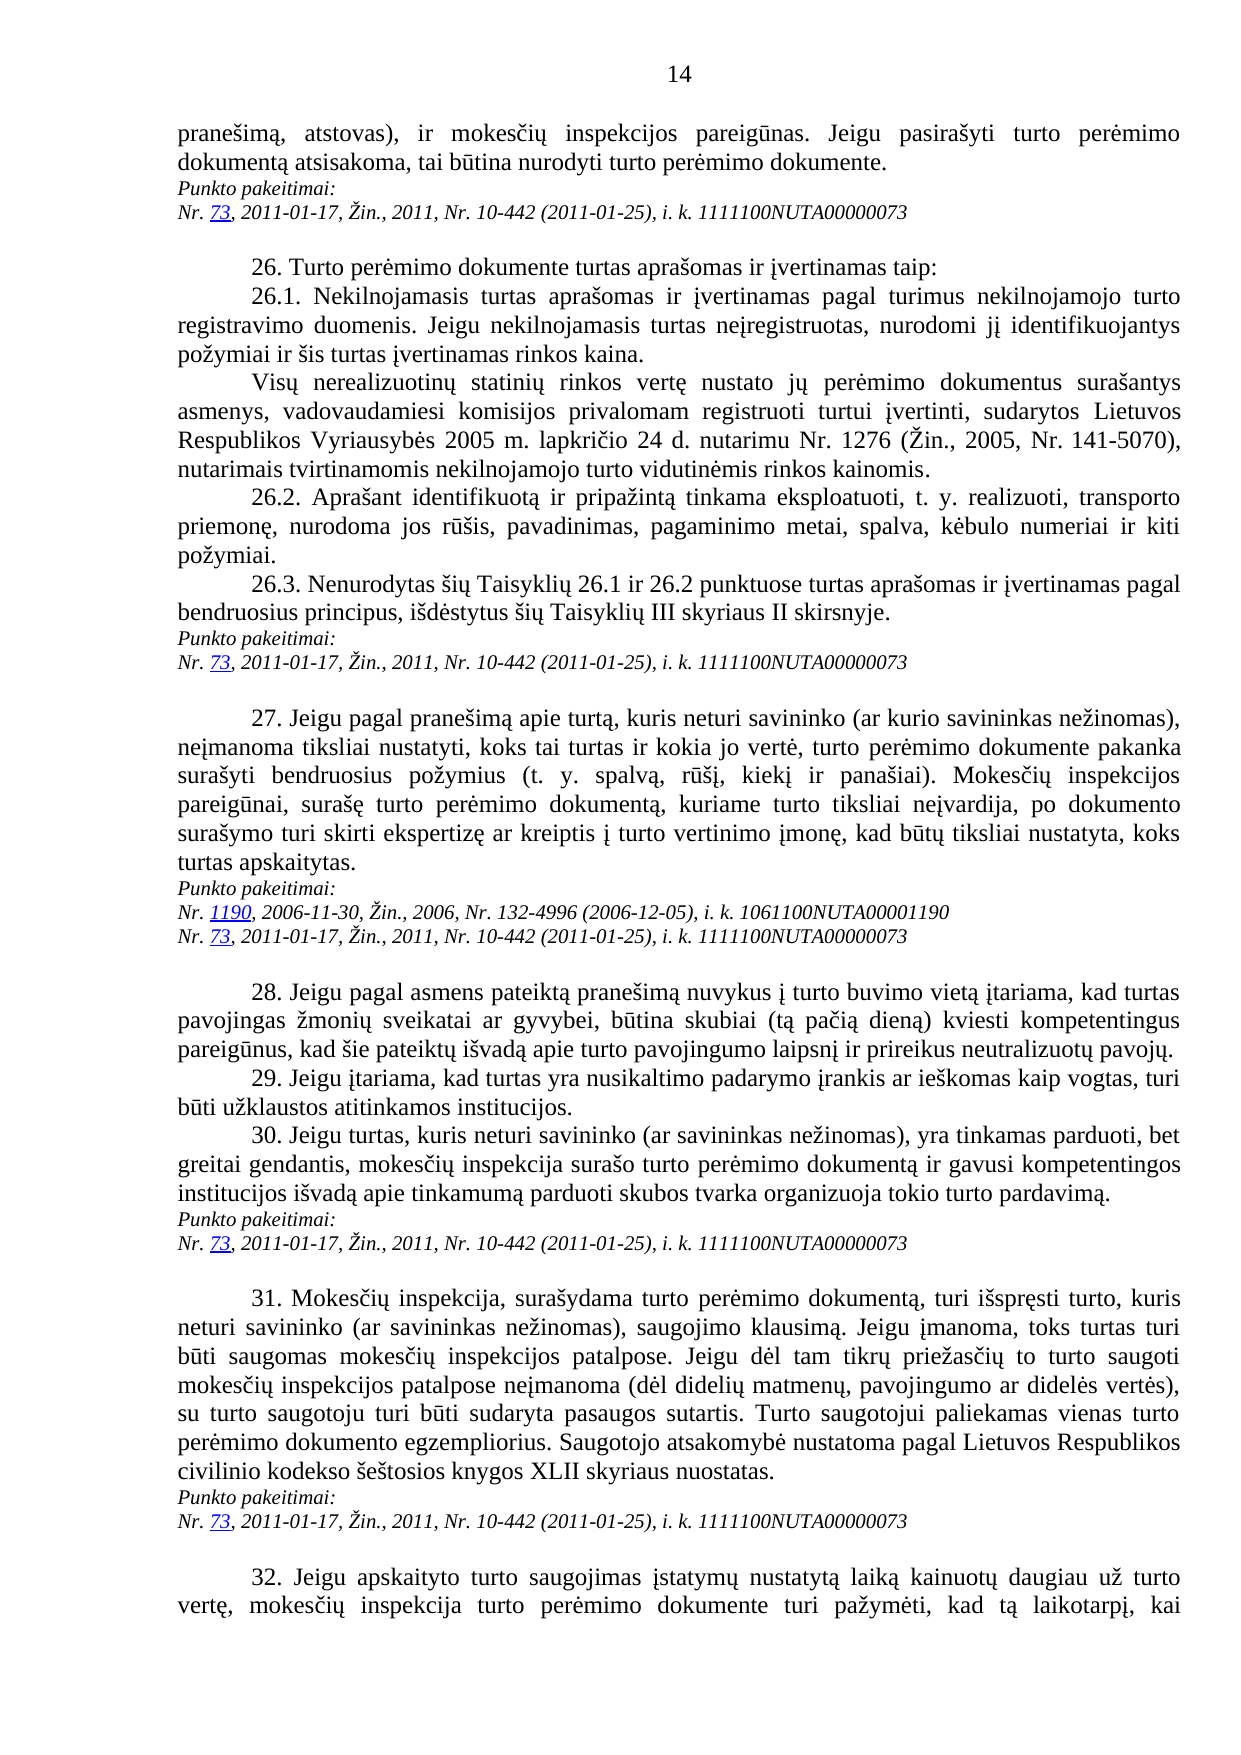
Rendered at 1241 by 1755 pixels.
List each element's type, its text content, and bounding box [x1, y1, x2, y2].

text Visų nerealizuotinų statinių rinkos vertę nustato jų perėmimo dokumentus surašantys asmenys, vadovaudamiesi komisijos privalomam registruoti turtui įvertinti, sudarytos Lietuvos Respublikos Vyriausybės 2005 m. lapkričio 24 d. nutarimu Nr. 1276 (Žin., 2005, Nr. 141-5070), nutarimais tvirtinamomis nekilnojamojo turto vidutinėmis rinkos kainomis. [177, 367, 1181, 482]
text Nr. 73, 2011-01-17, Žin., 2011, Nr. 10-442 (2011-01-25), i. k. 1111100NUTA00000073 [177, 1231, 1181, 1255]
text 32. Jeigu apskaityto turto saugojimas įstatymų nustatytą laiką kainuotų daugiau už turto vertę, mokesčių inspekcija turto perėmimo dokumente turi pažymėti, kad tą laikotarpį, kai [177, 1562, 1181, 1619]
text Nr. 73, 2011-01-17, Žin., 2011, Nr. 10-442 (2011-01-25), i. k. 1111100NUTA00000073 [177, 650, 1181, 674]
text 26.3. Nenurodytas šių Taisyklių 26.1 ir 26.2 punktuose turtas aprašomas ir įvertinamas pagal bendruosius principus, išdėstytus šių Taisyklių III skyriaus II skirsnyje. [177, 569, 1181, 626]
text Nr. 73, 2011-01-17, Žin., 2011, Nr. 10-442 (2011-01-25), i. k. 1111100NUTA00000073 [177, 200, 1181, 224]
text 30. Jeigu turtas, kuris neturi savininko (ar savininkas nežinomas), yra tinkamas parduoti, bet greitai gendantis, mokesčių inspekcija surašo turto perėmimo dokumentą ir gavusi kompetentingos institucijos išvadą apie tinkamumą parduoti skubos tvarka organizuoja tokio turto pardavimą. [177, 1120, 1181, 1207]
text Punkto pakeitimai: [177, 1485, 1181, 1509]
text 29. Jeigu įtariama, kad turtas yra nusikaltimo padarymo įrankis ar ieškomas kaip vogtas, turi būti užklaustos atitinkamos institucijos. [177, 1063, 1181, 1120]
text Punkto pakeitimai: [177, 1207, 1181, 1231]
text Nr. 1190, 2006-11-30, Žin., 2006, Nr. 132-4996 (2006-12-05), i. k. 1061100NUTA00001190 [177, 900, 1181, 924]
text Punkto pakeitimai: [177, 176, 1181, 200]
text 26.1. Nekilnojamasis turtas aprašomas ir įvertinamas pagal turimus nekilnojamojo turto registravimo duomenis. Jeigu nekilnojamasis turtas neįregistruotas, nurodomi jį identifikuojantys požymiai ir šis turtas įvertinamas rinkos kaina. [177, 281, 1181, 367]
text 27. Jeigu pagal pranešimą apie turtą, kuris neturi savininko (ar kurio savininkas nežinomas), neįmanoma tiksliai nustatyti, koks tai turtas ir kokia jo vertė, turto perėmimo dokumente pakanka surašyti bendruosius požymius (t. y. spalvą, rūšį, kiekį ir panašiai). Mokesčių inspekcijos pareigūnai, surašę turto perėmimo dokumentą, kuriame turto tiksliai neįvardija, po dokumento surašymo turi skirti ekspertizę ar kreiptis į turto vertinimo įmonę, kad būtų tiksliai nustatyta, koks turtas apskaitytas. [177, 703, 1181, 876]
text Nr. 73, 2011-01-17, Žin., 2011, Nr. 10-442 (2011-01-25), i. k. 1111100NUTA00000073 [177, 1509, 1181, 1533]
text Nr. 73, 2011-01-17, Žin., 2011, Nr. 10-442 (2011-01-25), i. k. 1111100NUTA00000073 [177, 924, 1181, 948]
text 26.2. Aprašant identifikuotą ir pripažintą tinkama eksploatuoti, t. y. realizuoti, transporto priemonę, nurodoma jos rūšis, pavadinimas, pagaminimo metai, spalva, kėbulo numeriai ir kiti požymiai. [177, 482, 1181, 569]
text Punkto pakeitimai: [177, 876, 1181, 900]
text 28. Jeigu pagal asmens pateiktą pranešimą nuvykus į turto buvimo vietą įtariama, kad turtas pavojingas žmonių sveikatai ar gyvybei, būtina skubiai (tą pačią dieną) kviesti kompetentingus pareigūnus, kad šie pateiktų išvadą apie turto pavojingumo laipsnį ir prireikus neutralizuotų pavojų. [177, 977, 1181, 1063]
text pranešimą, atstovas), ir mokesčių inspekcijos pareigūnas. Jeigu pasirašyti turto perėmimo dokumentą atsisakoma, tai būtina nurodyti turto perėmimo dokumente. [177, 118, 1181, 176]
text 31. Mokesčių inspekcija, surašydama turto perėmimo dokumentą, turi išspręsti turto, kuris neturi savininko (ar savininkas nežinomas), saugojimo klausimą. Jeigu įmanoma, toks turtas turi būti saugomas mokesčių inspekcijos patalpose. Jeigu dėl tam tikrų priežasčių to turto saugoti mokesčių inspekcijos patalpose neįmanoma (dėl didelių matmenų, pavojingumo ar didelės vertės), su turto saugotoju turi būti sudaryta pasaugos sutartis. Turto saugotojui paliekamas vienas turto perėmimo dokumento egzempliorius. Saugotojo atsakomybė nustatoma pagal Lietuvos Respublikos civilinio kodekso šeštosios knygos XLII skyriaus nuostatas. [177, 1283, 1181, 1485]
text 26. Turto perėmimo dokumente turtas aprašomas ir įvertinamas taip: [177, 252, 1181, 281]
text Punkto pakeitimai: [177, 626, 1181, 650]
